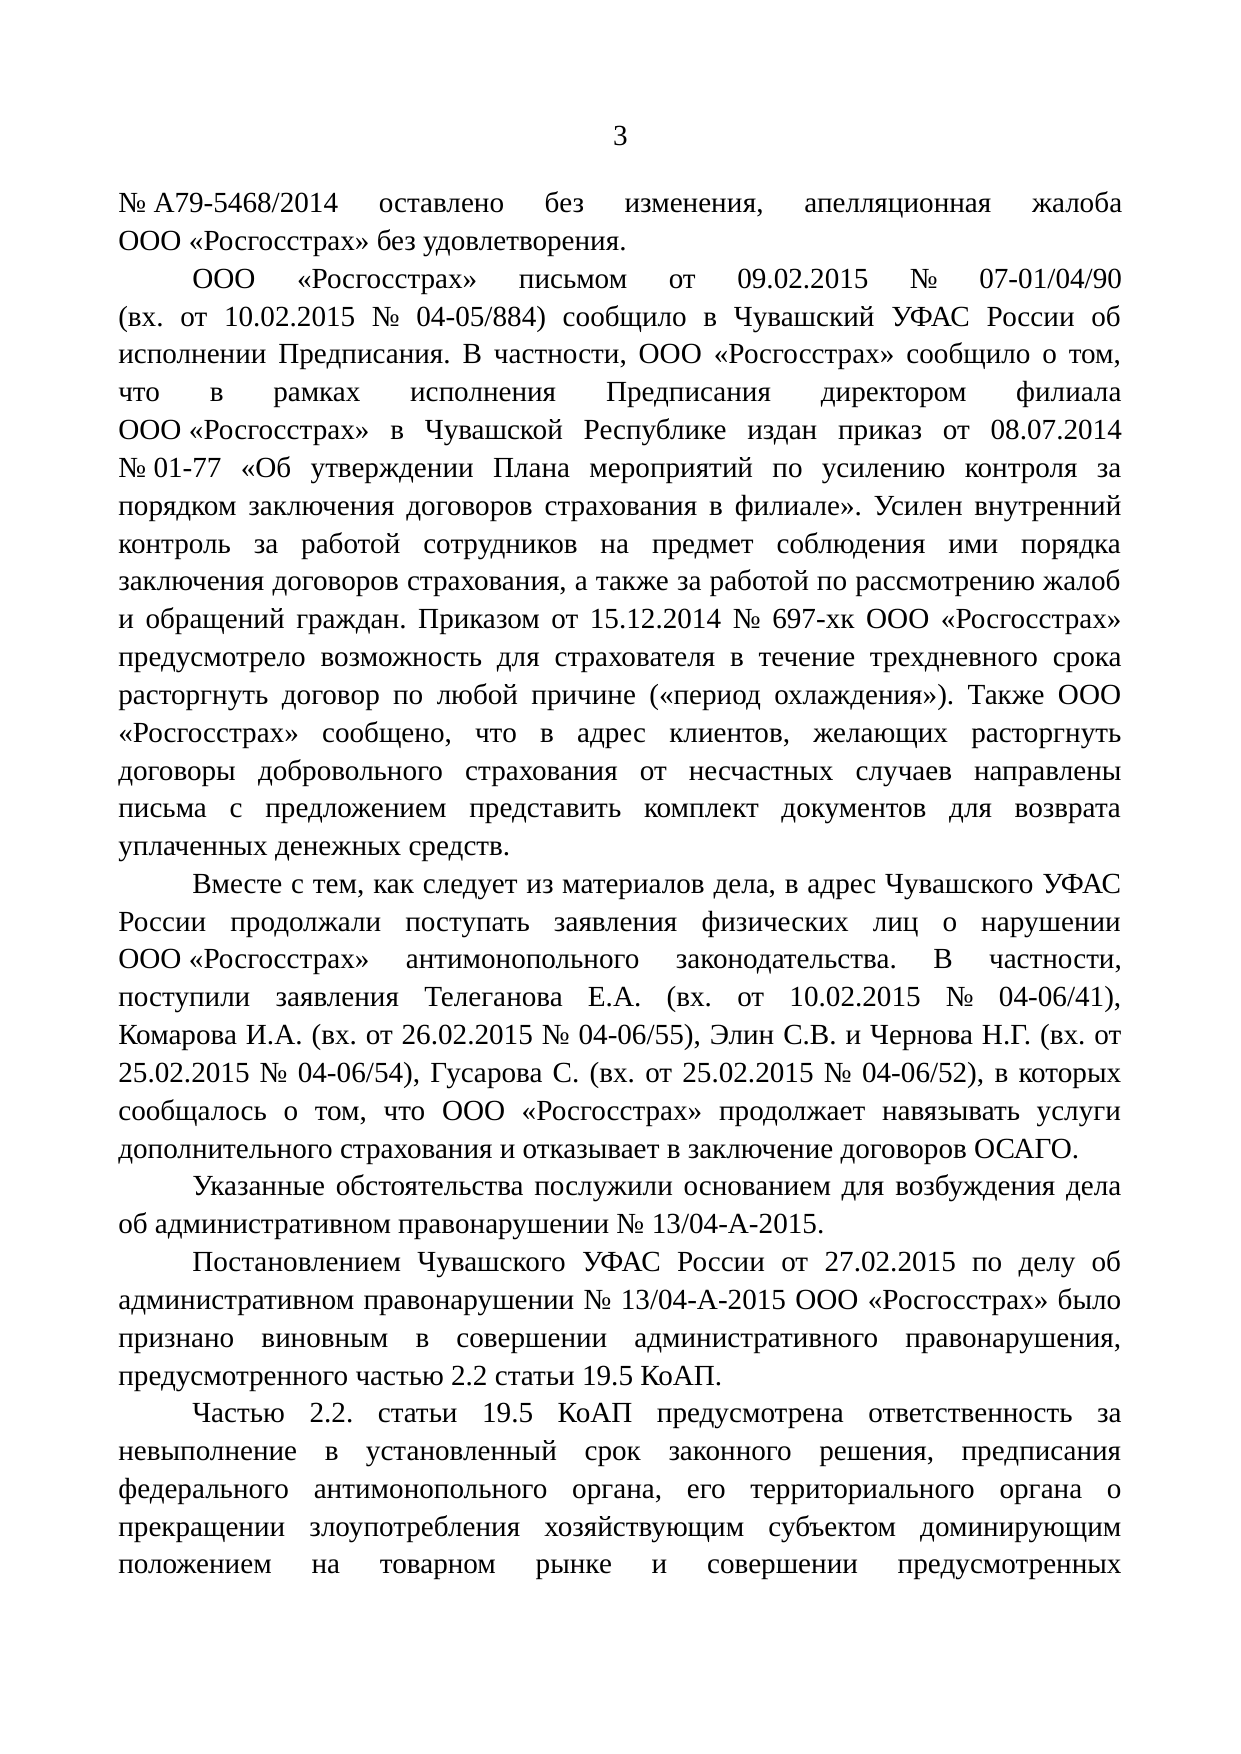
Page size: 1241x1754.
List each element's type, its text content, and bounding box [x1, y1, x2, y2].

text № А79-5468/2014 оставлено без изменения, апелляционная жалоба ООО «Росгосстрах» без удовлетворения. [118, 181, 1122, 257]
text Постановлением Чувашского УФАС России от 27.02.2015 по делу об административном правонарушении № 13/04-А-2015 ООО «Росгосстрах» было признано виновным в совершении административного правонарушения, предусмотренного частью 2.2 статьи 19.5 КоАП. [118, 1240, 1122, 1391]
text Частью 2.2. статьи 19.5 КоАП предусмотрена ответственность за невыполнение в установленный срок законного решения, предписания федерального антимонопольного органа, его территориального органа о прекращении злоупотребления хозяйствующим субъектом доминирующим положением на товарном рынке и совершении предусмотренных [118, 1391, 1122, 1580]
text ООО «Росгосстрах» письмом от 09.02.2015 № 07-01/04/90 (вх. от 10.02.2015 № 04-05/884) сообщило в Чувашский УФАС России об исполнении Предписания. В частности, ООО «Росгосстрах» сообщило о том, что в рамках исполнения Предписания директором филиала ООО «Росгосстрах» в Чувашской Республике издан приказ от 08.07.2014 № 01-77 «Об утверждении Плана мероприятий по усилению контроля за порядком заключения договоров страхования в филиале». Усилен внутренний контроль за работой сотрудников на предмет соблюдения ими порядка заключения договоров страхования, а также за работой по рассмотрению жалоб и обращений граждан. Приказом от 15.12.2014 № 697-хк ООО «Росгосстрах» предусмотрело возможность для страхователя в течение трехдневного срока расторгнуть договор по любой причине («период охлаждения»). Также ООО «Росгосстрах» сообщено, что в адрес клиентов, желающих расторгнуть договоры добровольного страхования от несчастных случаев направлены письма с предложением представить комплект документов для возврата уплаченных денежных средств. [118, 257, 1122, 862]
text Вместе с тем, как следует из материалов дела, в адрес Чувашского УФАС России продолжали поступать заявления физических лиц о нарушении ООО «Росгосстрах» антимонопольного законодательства. В частности, поступили заявления Телеганова Е.А. (вх. от 10.02.2015 № 04-06/41), Комарова И.А. (вх. от 26.02.2015 № 04-06/55), Элин С.В. и Чернова Н.Г. (вх. от 25.02.2015 № 04-06/54), Гусарова С. (вх. от 25.02.2015 № 04-06/52), в которых сообщалось о том, что ООО «Росгосстрах» продолжает навязывать услуги дополнительного страхования и отказывает в заключение договоров ОСАГО. [118, 862, 1122, 1164]
text Указанные обстоятельства послужили основанием для возбуждения дела об административном правонарушении № 13/04-А-2015. [118, 1164, 1122, 1240]
